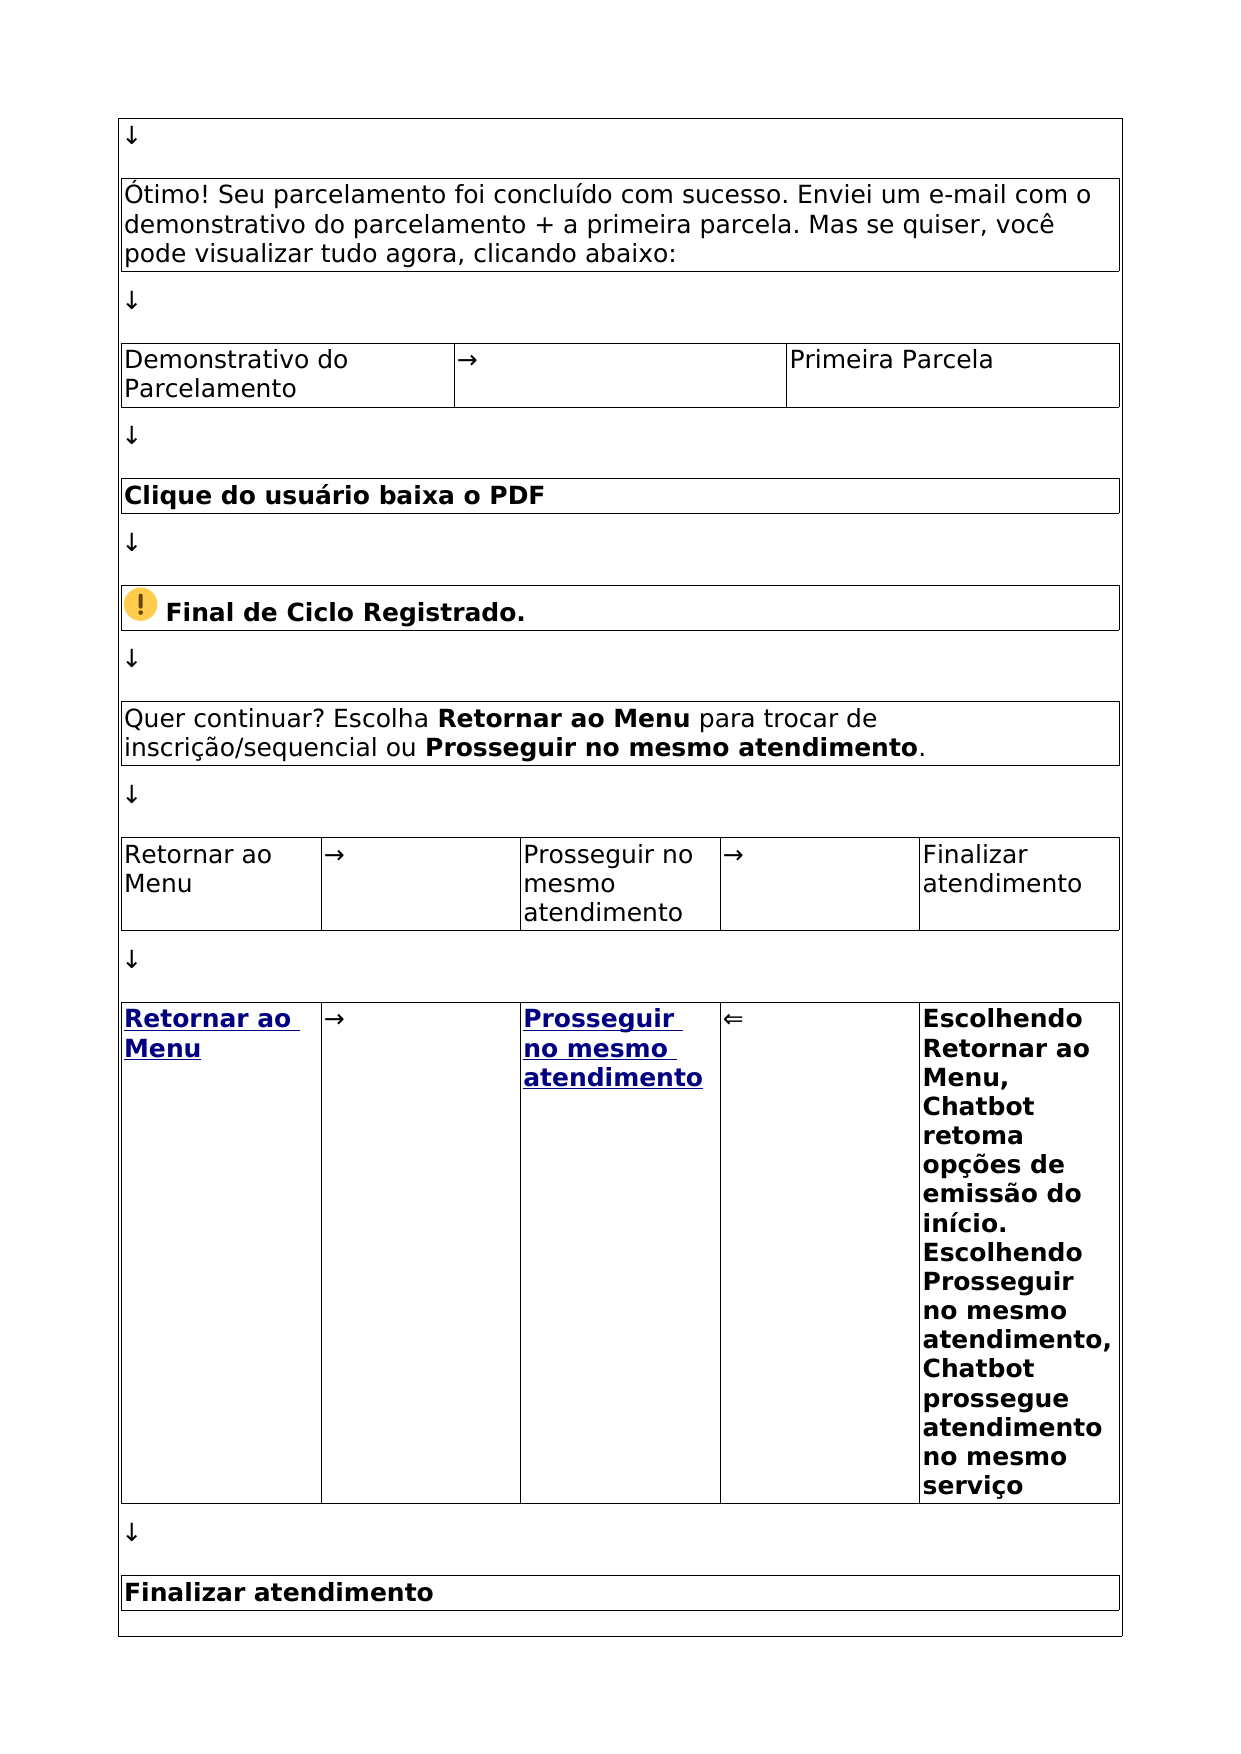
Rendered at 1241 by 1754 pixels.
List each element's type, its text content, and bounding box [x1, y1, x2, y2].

table_header Ótimo! Seu parcelamento foi concluído com sucesso. Enviei um e-mail com o demonstrativo do parcelamento + a primeira parcela. Mas se quiser, você pode visualizar tudo agora, clicando abaixo: [122, 179, 1119, 271]
table_header → [455, 344, 786, 407]
table_header Prosseguir no mesmo atendimento [521, 1003, 720, 1503]
table_header ⇐ [721, 1003, 919, 1503]
table_header Finalizar atendimento [920, 838, 1119, 930]
table_header Final de Ciclo Registrado. [122, 586, 1119, 630]
table_header Prosseguir no mesmo atendimento [521, 838, 720, 930]
table_header ↓ ↓ ↓ ↓ ↓ ↓ ↓ ↓ [119, 119, 1122, 1636]
table_header Escolhendo Retornar ao Menu, Chatbot retoma opções de emissão do início. Escolhendo Prosseguir no mesmo atendimento, Chatbot prossegue atendimento no mesmo serviço [920, 1003, 1119, 1503]
table_header → [322, 1003, 520, 1503]
table_header Demonstrativo do Parcelamento [122, 344, 454, 407]
table_header Retornar ao Menu [122, 1003, 321, 1503]
table_header Finalizar atendimento [122, 1576, 1119, 1610]
table_header → [721, 838, 919, 930]
table_header Clique do usuário baixa o PDF [122, 479, 1119, 513]
table_header Quer continuar? Escolha Retornar ao Menu para trocar de inscrição/sequencial ou Prosseguir no mesmo atendimento. [122, 702, 1119, 765]
table_header → [322, 838, 520, 930]
table_header Retornar ao Menu [122, 838, 321, 930]
table_header Primeira Parcela [787, 344, 1119, 407]
